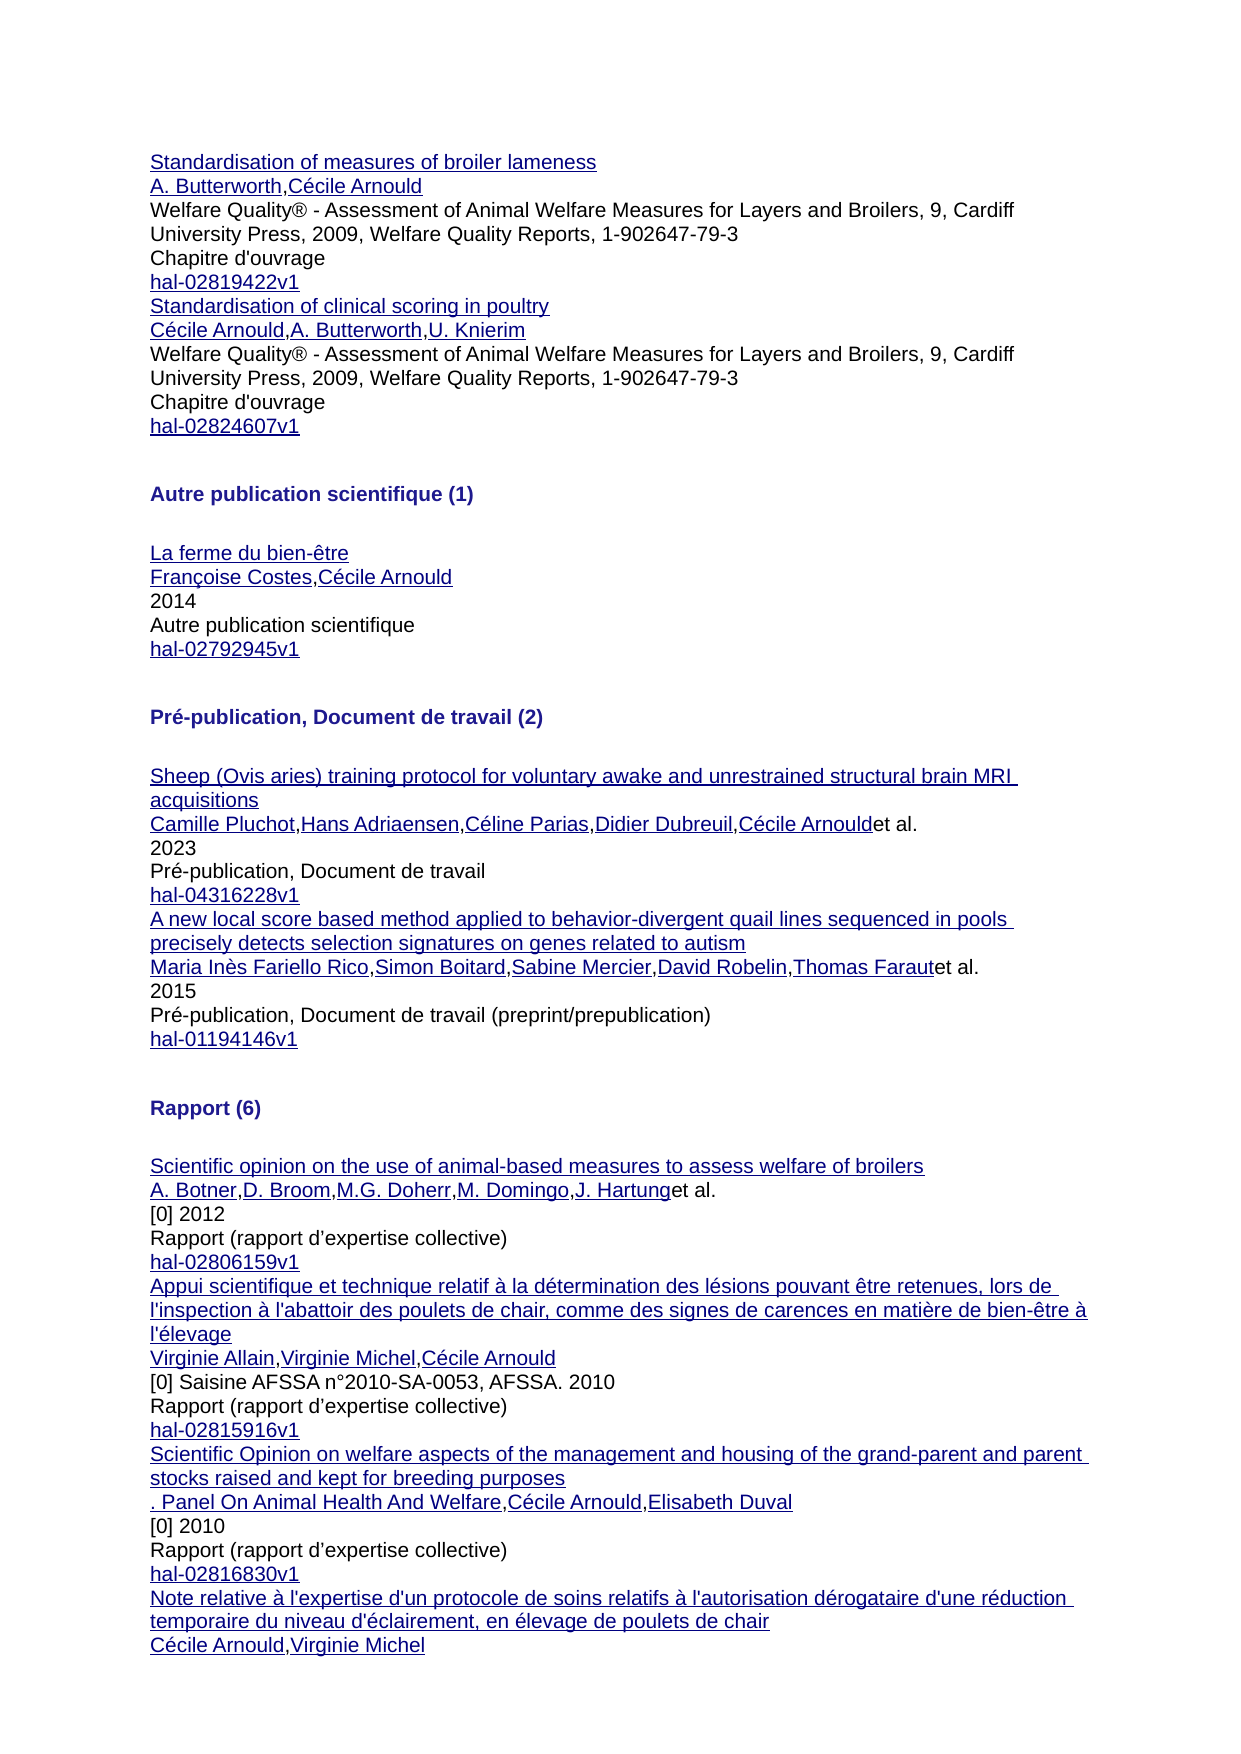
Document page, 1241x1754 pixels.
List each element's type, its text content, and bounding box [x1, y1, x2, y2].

table_cell Scientific Opinion on welfare aspects of the management and housing of the grand-parent and parent stocks raised and kept for breeding purposes . Panel On Animal Health And Welfare,Cécile Arnould,Elisabeth Duval [0] 2010 Rapport (rapport d’expertise collective) hal-02816830v1 [150, 1442, 1090, 1585]
table_cell A new local score based method applied to behavior-divergent quail lines sequenced in pools precisely detects selection signatures on genes related to autism Maria Inès Fariello Rico,Simon Boitard,Sabine Mercier,David Robelin,Thomas Farautet al. 2015 Pré-publication, Document de travail (preprint/prepublication) hal-01194146v1 [150, 907, 1090, 1051]
subtitle Pré-publication, Document de travail (2) [150, 705, 1090, 729]
table_cell Note relative à l'expertise d'un protocole de soins relatifs à l'autorisation dérogataire d'une réduction temporaire du niveau d'éclairement, en élevage de poulets de chair Cécile Arnould,Virginie Michel [150, 1585, 1090, 1657]
table_header Sheep (Ovis aries) training protocol for voluntary awake and unrestrained structural brain MRI acquisitions Camille Pluchot,Hans Adriaensen,Céline Parias,Didier Dubreuil,Cécile Arnouldet al. 2023 Pré-publication, Document de travail hal-04316228v1 [150, 764, 1090, 907]
table_header Scientific opinion on the use of animal-based measures to assess welfare of broilers A. Botner,D. Broom,M.G. Doherr,M. Domingo,J. Hartunget al. [0] 2012 Rapport (rapport d’expertise collective) hal-02806159v1 [150, 1154, 1090, 1274]
subtitle Rapport (6) [150, 1096, 1090, 1120]
table_cell Standardisation of measures of broiler lameness A. Butterworth,Cécile Arnould Welfare Quality® - Assessment of Animal Welfare Measures for Layers and Broilers, 9, Cardiff University Press, 2009, Welfare Quality Reports, 1-902647-79-3 Chapitre d'ouvrage hal-02819422v1 [150, 150, 1090, 294]
table_cell Standardisation of clinical scoring in poultry Cécile Arnould,A. Butterworth,U. Knierim Welfare Quality® - Assessment of Animal Welfare Measures for Layers and Broilers, 9, Cardiff University Press, 2009, Welfare Quality Reports, 1-902647-79-3 Chapitre d'ouvrage hal-02824607v1 [150, 294, 1090, 437]
table_header La ferme du bien-être Françoise Costes,Cécile Arnould 2014 Autre publication scientifique hal-02792945v1 [150, 541, 1090, 660]
table_cell Appui scientifique et technique relatif à la détermination des lésions pouvant être retenues, lors de l'inspection à l'abattoir des poulets de chair, comme des signes de carences en matière de bien-être à l'élevage Virginie Allain,Virginie Michel,Cécile Arnould [0] Saisine AFSSA n°2010-SA-0053, AFSSA. 2010 Rapport (rapport d’expertise collective) hal-02815916v1 [150, 1274, 1090, 1442]
subtitle Autre publication scientifique (1) [150, 482, 1090, 506]
